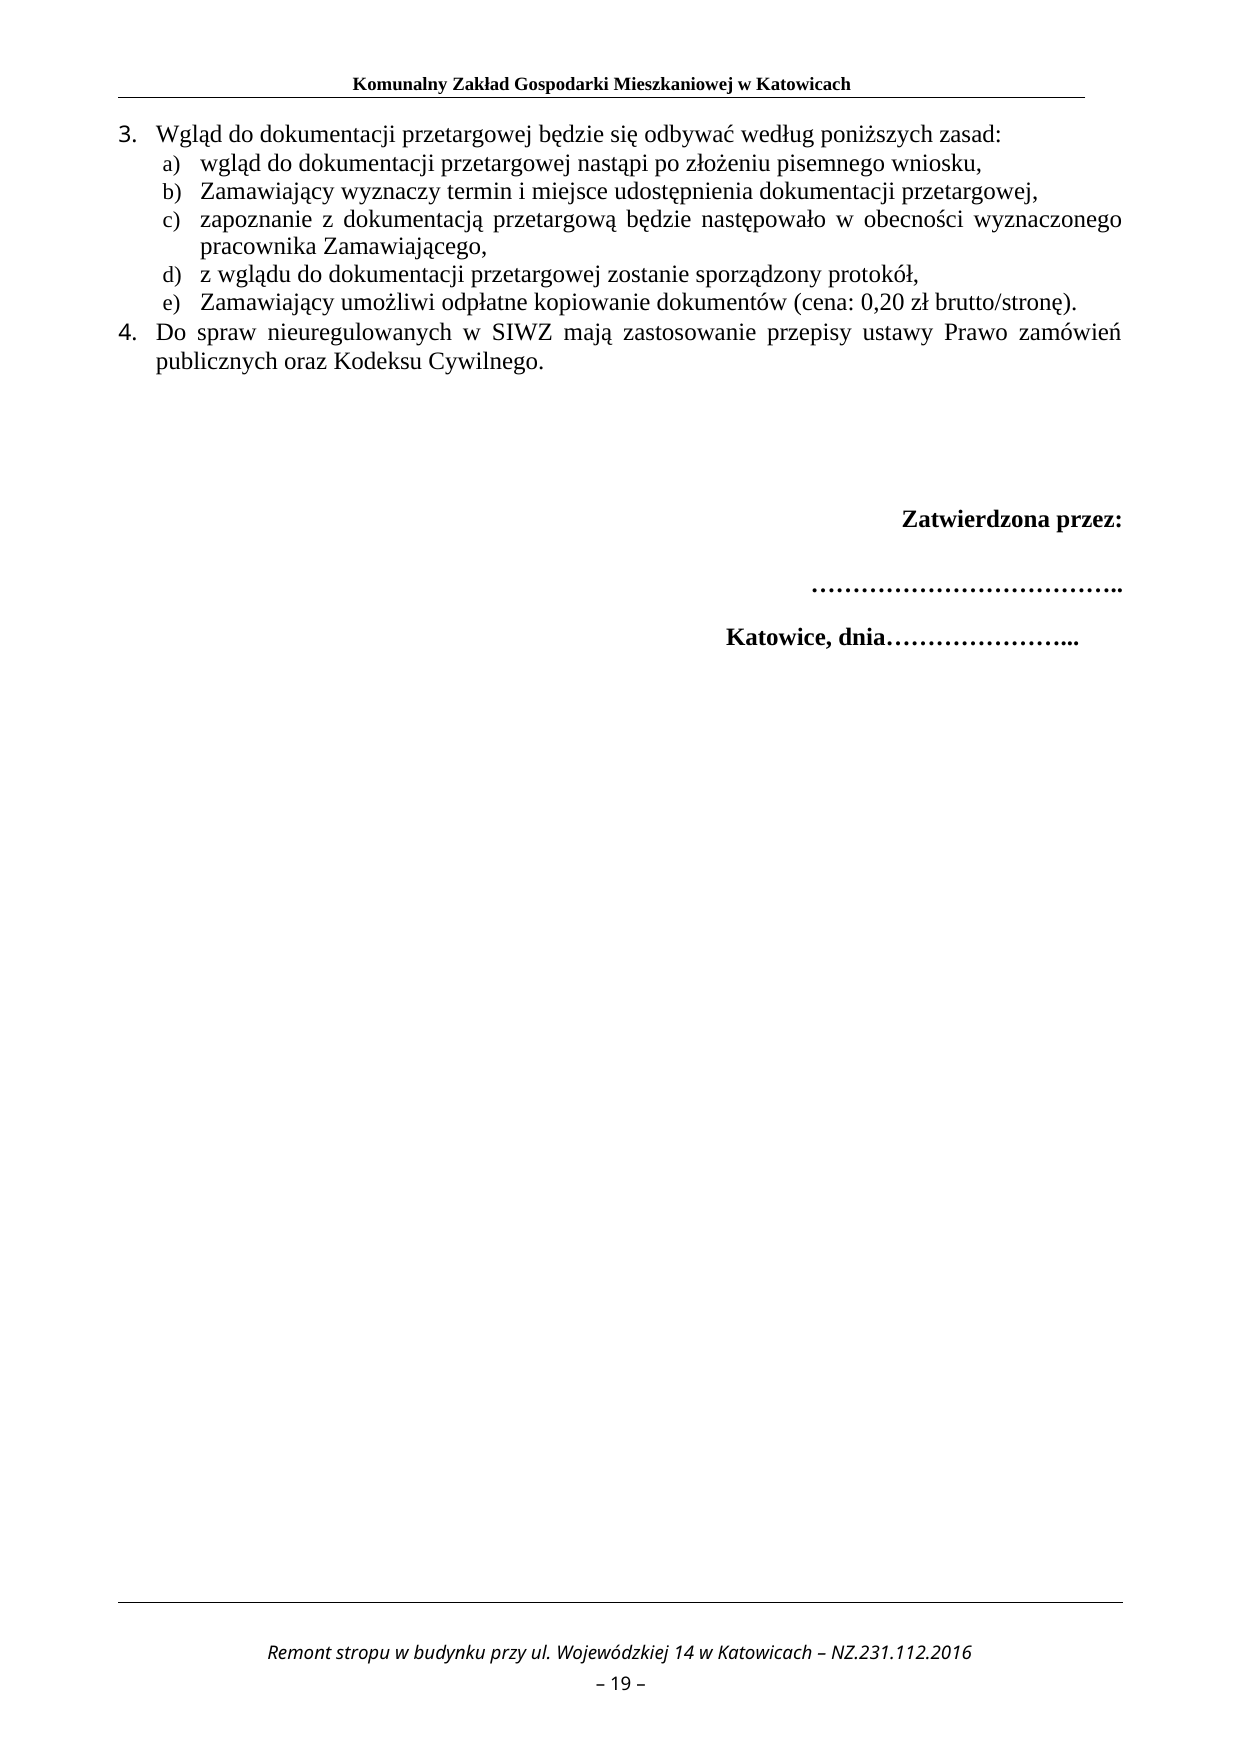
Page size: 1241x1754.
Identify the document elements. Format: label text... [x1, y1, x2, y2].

list Zamawiający umożliwi odpłatne kopiowanie dokumentów (cena: 0,20 zł brutto/stronę). [162, 288, 1123, 316]
list Do spraw nieuregulowanych w SIWZ mają zastosowanie przepisy ustawy Prawo zamówień publicznych oraz Kodeksu Cywilnego. [118, 316, 1123, 374]
list zapoznanie z dokumentacją przetargową będzie następowało w obecności wyznaczonego pracownika Zamawiającego, [162, 205, 1123, 260]
text Katowice, dnia…………………... [487, 623, 1123, 651]
list Wgląd do dokumentacji przetargowej będzie się odbywać według poniższych zasad: [118, 118, 1123, 149]
list z wglądu do dokumentacji przetargowej zostanie sporządzony protokół, [162, 260, 1123, 288]
list Zamawiający wyznaczy termin i miejsce udostępnienia dokumentacji przetargowej, [162, 177, 1123, 205]
text Zatwierdzona przez: [827, 505, 1123, 533]
text ……………………………….. [118, 570, 1123, 598]
list wgląd do dokumentacji przetargowej nastąpi po złożeniu pisemnego wniosku, [162, 149, 1123, 177]
